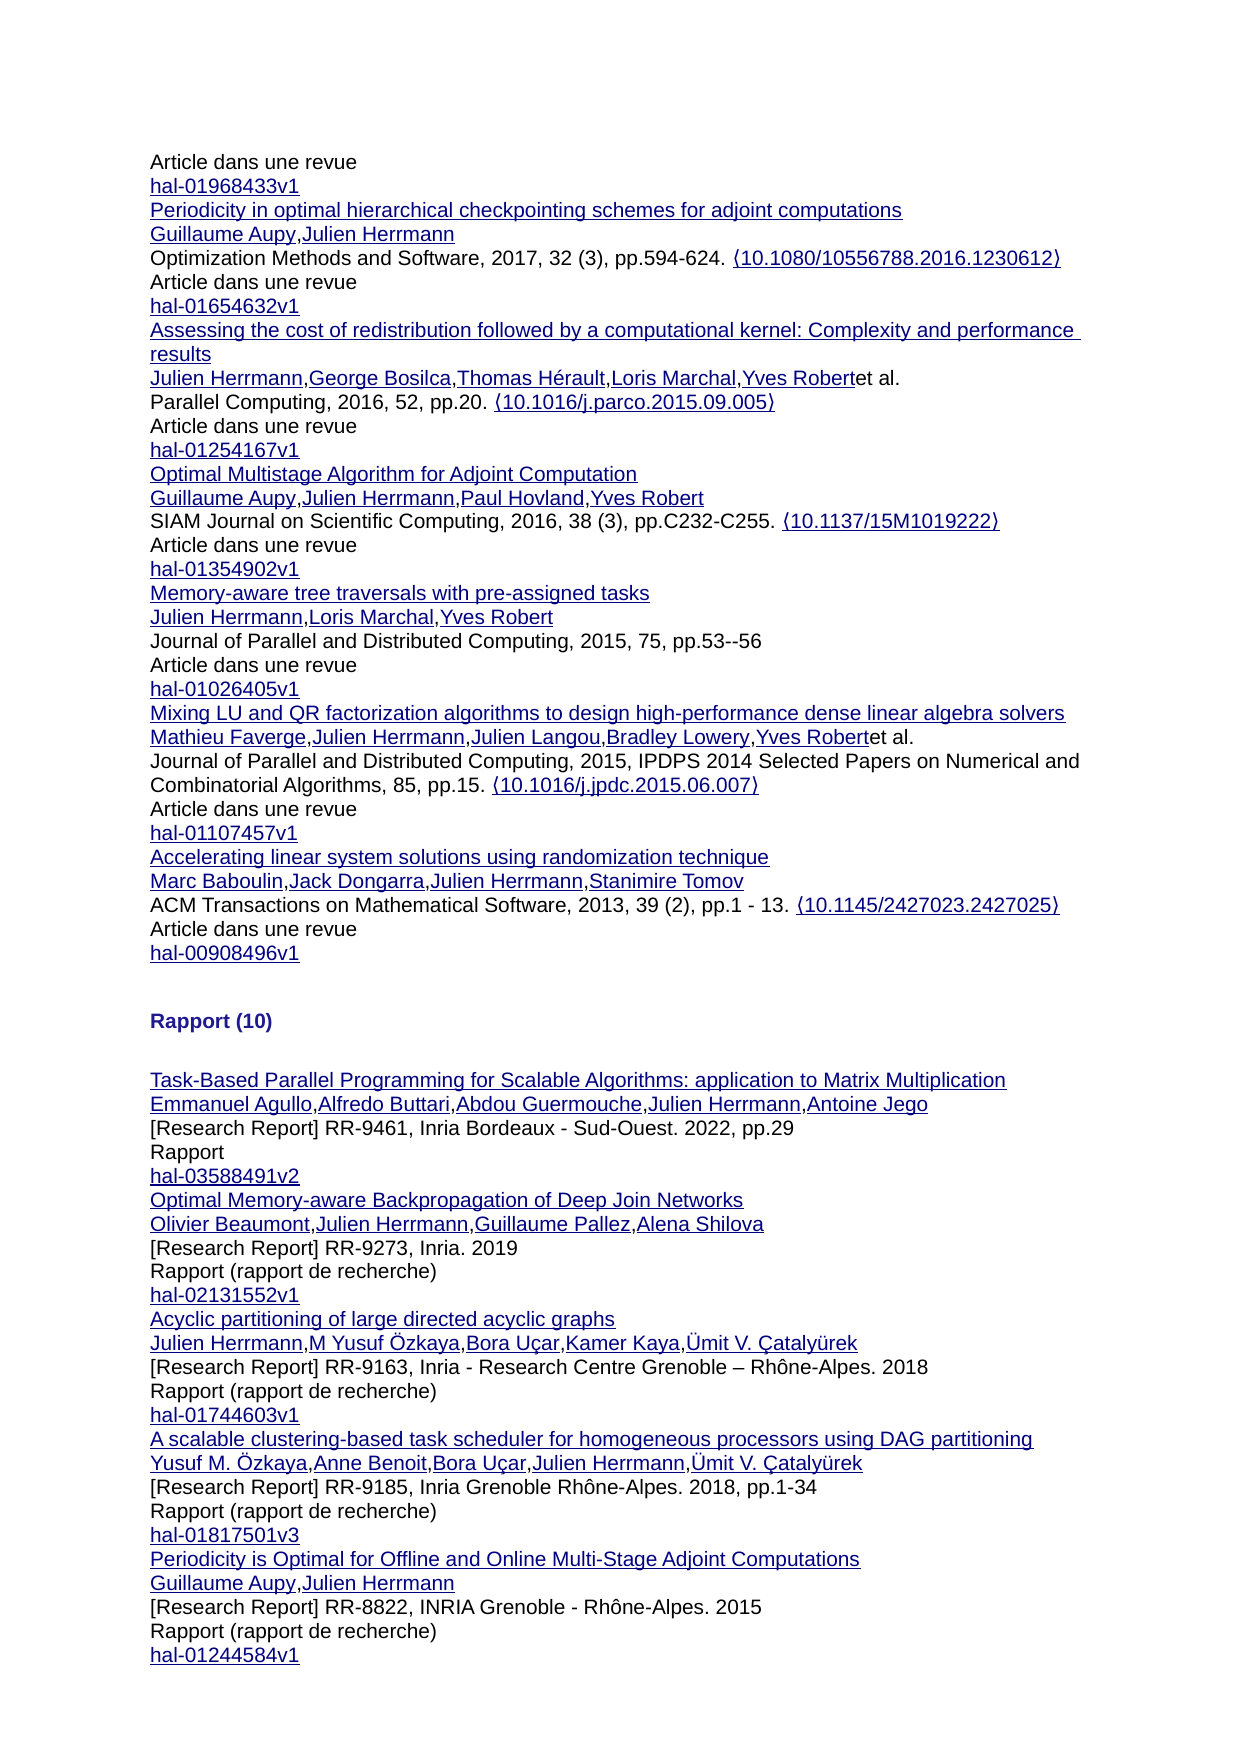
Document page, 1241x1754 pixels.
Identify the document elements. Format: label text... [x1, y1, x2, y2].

table_cell Optimal Memory-aware Backpropagation of Deep Join Networks Olivier Beaumont,Julien Herrmann,Guillaume Pallez,Alena Shilova [Research Report] RR-9273, Inria. 2019 Rapport (rapport de recherche) hal-02131552v1 [150, 1188, 1090, 1307]
table_cell Mixing LU and QR factorization algorithms to design high-performance dense linear algebra solvers Mathieu Faverge,Julien Herrmann,Julien Langou,Bradley Lowery,Yves Robertet al. Journal of Parallel and Distributed Computing, 2015, IPDPS 2014 Selected Papers on Numerical and Combinatorial Algorithms, 85, pp.15. ⟨10.1016/j.jpdc.2015.06.007⟩ Article dans une revue hal-01107457v1 [150, 701, 1090, 845]
table_cell Accelerating linear system solutions using randomization technique Marc Baboulin,Jack Dongarra,Julien Herrmann,Stanimire Tomov ACM Transactions on Mathematical Software, 2013, 39 (2), pp.1 - 13. ⟨10.1145/2427023.2427025⟩ Article dans une revue hal-00908496v1 [150, 845, 1090, 964]
table_cell Memory-aware tree traversals with pre-assigned tasks Julien Herrmann,Loris Marchal,Yves Robert Journal of Parallel and Distributed Computing, 2015, 75, pp.53--56 Article dans une revue hal-01026405v1 [150, 581, 1090, 701]
table_cell Optimal Multistage Algorithm for Adjoint Computation Guillaume Aupy,Julien Herrmann,Paul Hovland,Yves Robert SIAM Journal on Scientific Computing, 2016, 38 (3), pp.C232-C255. ⟨10.1137/15M1019222⟩ Article dans une revue hal-01354902v1 [150, 461, 1090, 581]
table_cell Acyclic partitioning of large directed acyclic graphs Julien Herrmann,M Yusuf Özkaya,Bora Uçar,Kamer Kaya,Ümit V. Çatalyürek [Research Report] RR-9163, Inria - Research Centre Grenoble – Rhône-Alpes. 2018 Rapport (rapport de recherche) hal-01744603v1 [150, 1307, 1090, 1427]
table_cell Periodicity is Optimal for Offline and Online Multi-Stage Adjoint Computations Guillaume Aupy,Julien Herrmann [Research Report] RR-8822, INRIA Grenoble - Rhône-Alpes. 2015 Rapport (rapport de recherche) hal-01244584v1 [150, 1547, 1090, 1667]
table_cell Article dans une revue hal-01968433v1 [150, 150, 1090, 198]
table_cell A scalable clustering-based task scheduler for homogeneous processors using DAG partitioning Yusuf M. Özkaya,Anne Benoit,Bora Uçar,Julien Herrmann,Ümit V. Çatalyürek [Research Report] RR-9185, Inria Grenoble Rhône-Alpes. 2018, pp.1-34 Rapport (rapport de recherche) hal-01817501v3 [150, 1427, 1090, 1547]
subtitle Rapport (10) [150, 1009, 1090, 1033]
table_header Task-Based Parallel Programming for Scalable Algorithms: application to Matrix Multiplication Emmanuel Agullo,Alfredo Buttari,Abdou Guermouche,Julien Herrmann,Antoine Jego [Research Report] RR-9461, Inria Bordeaux - Sud-Ouest. 2022, pp.29 Rapport hal-03588491v2 [150, 1068, 1090, 1187]
table_cell Periodicity in optimal hierarchical checkpointing schemes for adjoint computations Guillaume Aupy,Julien Herrmann Optimization Methods and Software, 2017, 32 (3), pp.594-624. ⟨10.1080/10556788.2016.1230612⟩ Article dans une revue hal-01654632v1 [150, 198, 1090, 318]
table_cell Assessing the cost of redistribution followed by a computational kernel: Complexity and performance results Julien Herrmann,George Bosilca,Thomas Hérault,Loris Marchal,Yves Robertet al. Parallel Computing, 2016, 52, pp.20. ⟨10.1016/j.parco.2015.09.005⟩ Article dans une revue hal-01254167v1 [150, 318, 1090, 461]
